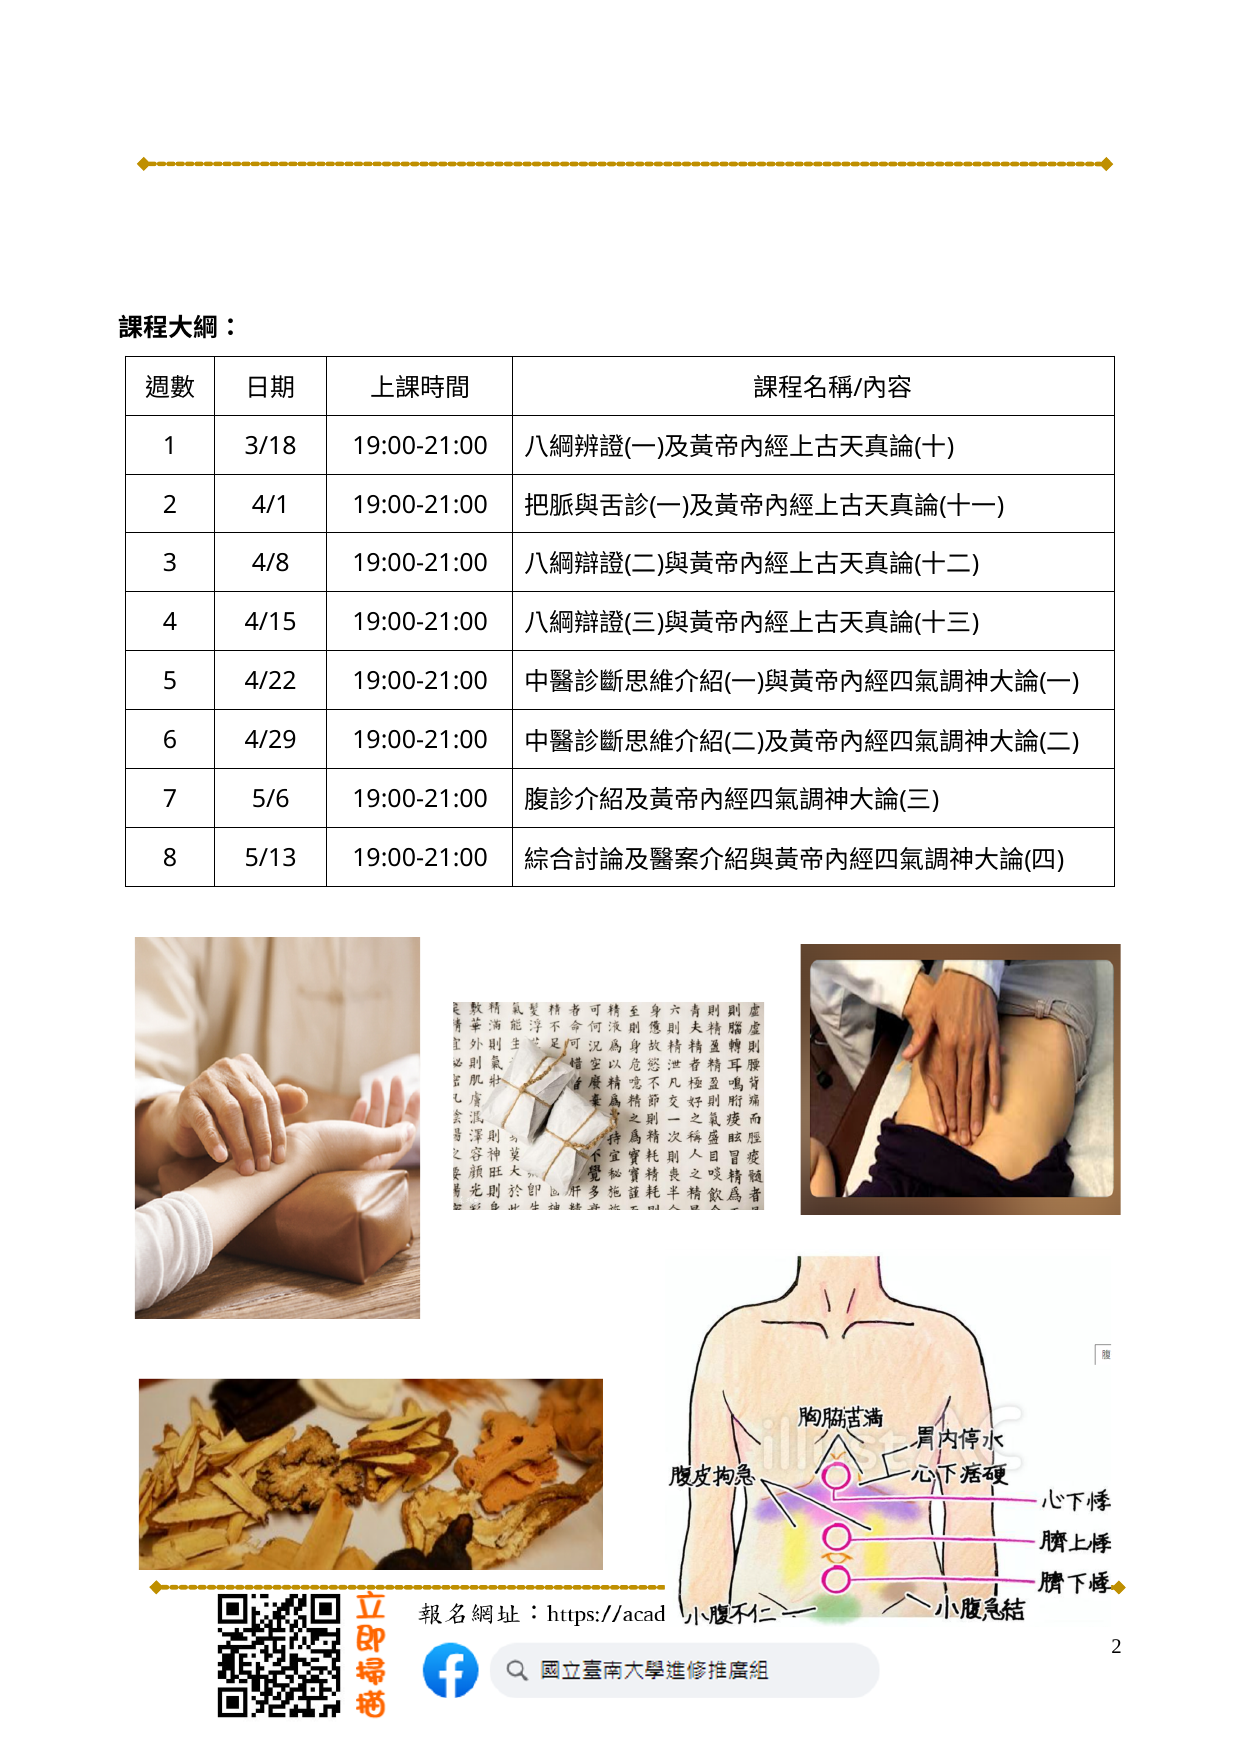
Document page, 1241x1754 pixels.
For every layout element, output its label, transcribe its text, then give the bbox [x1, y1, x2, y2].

table_cell 4/1 [215, 475, 326, 532]
table_cell 八綱辯證(三)與黃帝內經上古天真論(十三) [513, 592, 1114, 650]
table_cell 1 [126, 416, 214, 474]
table_cell 中醫診斷思維介紹(二)及黃帝內經四氣調神大論(二) [513, 710, 1114, 768]
table_cell 19:00-21:00 [327, 828, 512, 886]
table_cell 19:00-21:00 [327, 533, 512, 591]
table_cell 19:00-21:00 [327, 769, 512, 827]
table_cell 5/13 [215, 828, 326, 886]
table_cell 19:00-21:00 [327, 651, 512, 709]
table_cell 3 [126, 533, 214, 591]
table_cell 綜合討論及醫案介紹與黃帝內經四氣調神大論(四) [513, 828, 1114, 886]
picture [138, 1377, 603, 1570]
table_cell 19:00-21:00 [327, 592, 512, 650]
table_cell 八綱辨證(一)及黃帝內經上古天真論(十) [513, 416, 1114, 474]
table_cell 八綱辯證(二)與黃帝內經上古天真論(十二) [513, 533, 1114, 591]
table_cell 4 [126, 592, 214, 650]
table_cell 中醫診斷思維介紹(一)與黃帝內經四氣調神大論(一) [513, 651, 1114, 709]
table_header 上課時間 [327, 357, 512, 415]
picture [453, 1002, 765, 1210]
table_header 日期 [215, 357, 326, 415]
table_header 課程名稱/內容 [513, 357, 1114, 415]
text 課程大綱： [118, 306, 1122, 344]
picture [134, 937, 421, 1319]
table_cell 5 [126, 651, 214, 709]
table_cell 4/22 [215, 651, 326, 709]
picture [401, 1249, 1112, 1706]
table_cell 4/29 [215, 710, 326, 768]
table_cell 19:00-21:00 [327, 416, 512, 474]
table_header 週數 [126, 357, 214, 415]
table_cell 把脈與舌診(一)及黃帝內經上古天真論(十一) [513, 475, 1114, 532]
picture [201, 1589, 393, 1730]
table_cell 19:00-21:00 [327, 710, 512, 768]
table_cell 腹診介紹及黃帝內經四氣調神大論(三) [513, 769, 1114, 827]
table_cell 6 [126, 710, 214, 768]
table_cell 4/8 [215, 533, 326, 591]
picture [201, 1578, 393, 1586]
table_cell 19:00-21:00 [327, 475, 512, 532]
table_cell 3/18 [215, 416, 326, 474]
table_cell 7 [126, 769, 214, 827]
table_cell 4/15 [215, 592, 326, 650]
table_cell 8 [126, 828, 214, 886]
table_cell 5/6 [215, 769, 326, 827]
table_cell 2 [126, 475, 214, 532]
